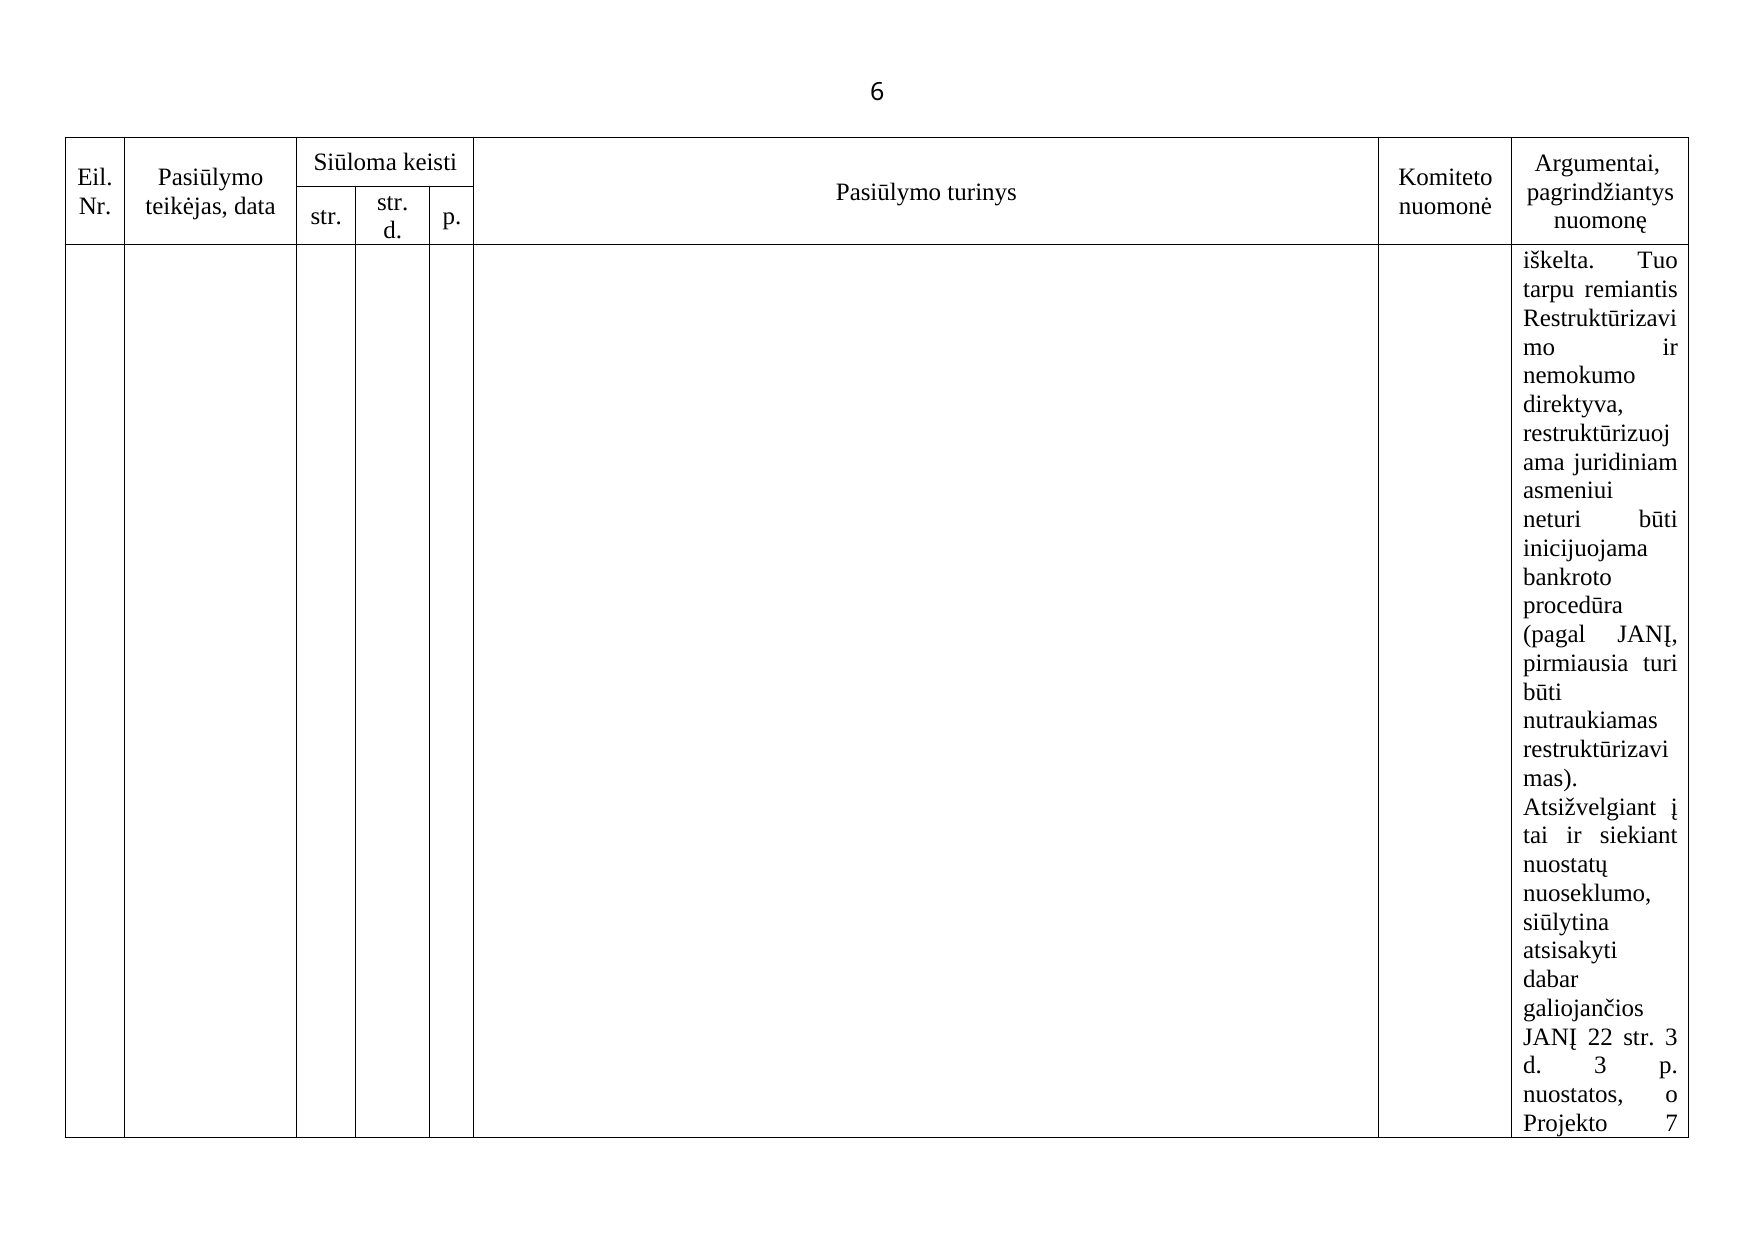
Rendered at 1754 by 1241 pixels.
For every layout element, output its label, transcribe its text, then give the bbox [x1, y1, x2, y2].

table_header Pasiūlymo teikėjas, data [125, 138, 296, 244]
table_cell iškelta. Tuo tarpu remiantis Restruktūrizavimo ir nemokumo direktyva, restruktūrizuojama juridiniam asmeniui neturi būti inicijuojama bankroto procedūra (pagal JANĮ, pirmiausia turi būti nutraukiamas restruktūrizavimas). Atsižvelgiant į tai ir siekiant nuostatų nuoseklumo, siūlytina atsisakyti dabar galiojančios JANĮ 22 str. 3 d. 3 p. nuostatos, o Projekto 7 [1512, 245, 1688, 1137]
table_cell str. d. [356, 187, 429, 244]
table_cell [66, 245, 124, 1137]
table_header Siūloma keisti [297, 138, 473, 186]
table_cell [356, 245, 429, 1137]
table_cell str. [297, 187, 355, 244]
table_header Eil. Nr. [66, 138, 124, 244]
table_cell [125, 245, 296, 1137]
table_header Argumentai, pagrindžiantys nuomonę [1512, 138, 1688, 244]
table_cell [430, 245, 473, 1137]
table_cell p. [430, 187, 473, 244]
table_header Pasiūlymo turinys [474, 138, 1378, 244]
table_header Komiteto nuomonė [1379, 138, 1511, 244]
table_cell [297, 245, 355, 1137]
table_cell [1379, 245, 1511, 1137]
table_cell [474, 245, 1378, 1137]
